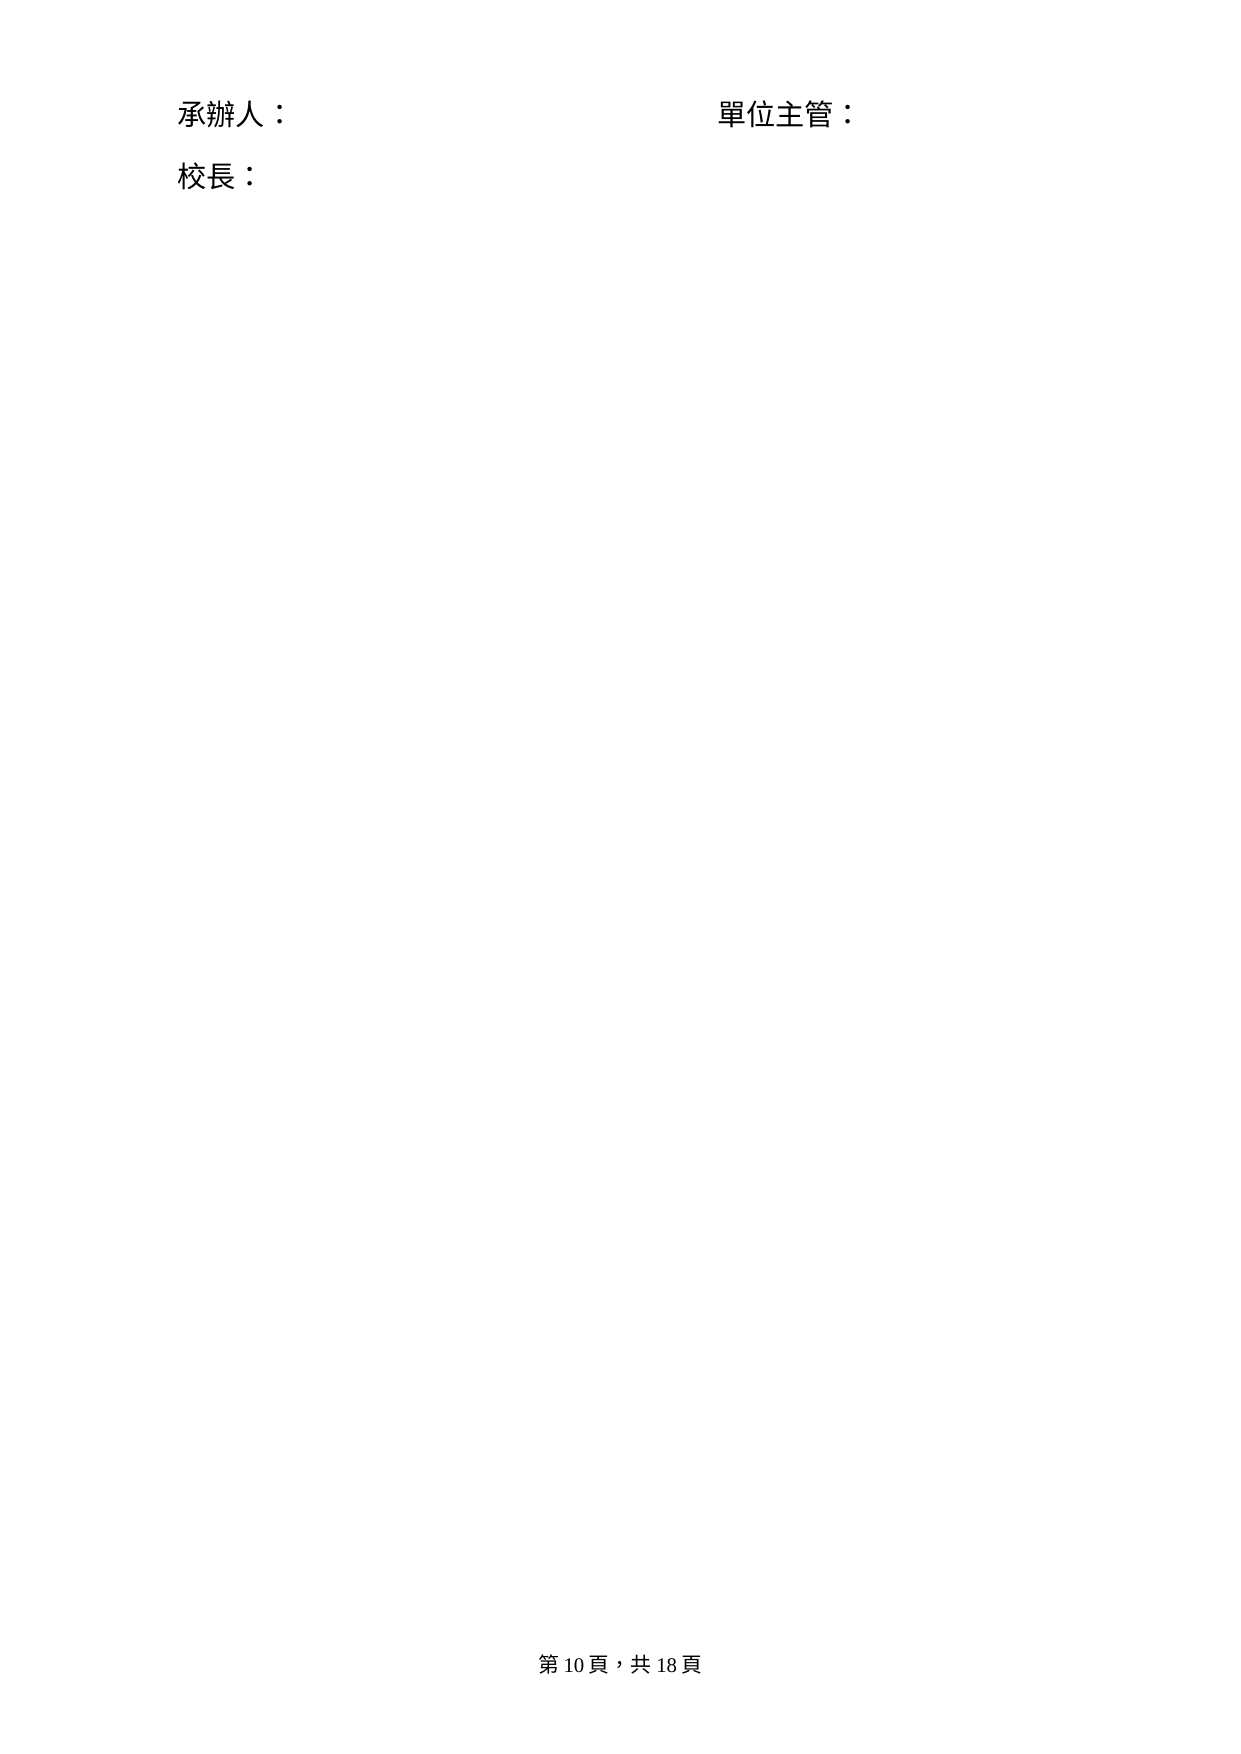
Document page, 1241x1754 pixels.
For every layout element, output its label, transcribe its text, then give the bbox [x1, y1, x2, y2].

text 承辦人： 單位主管： 校長： [177, 75, 1063, 200]
